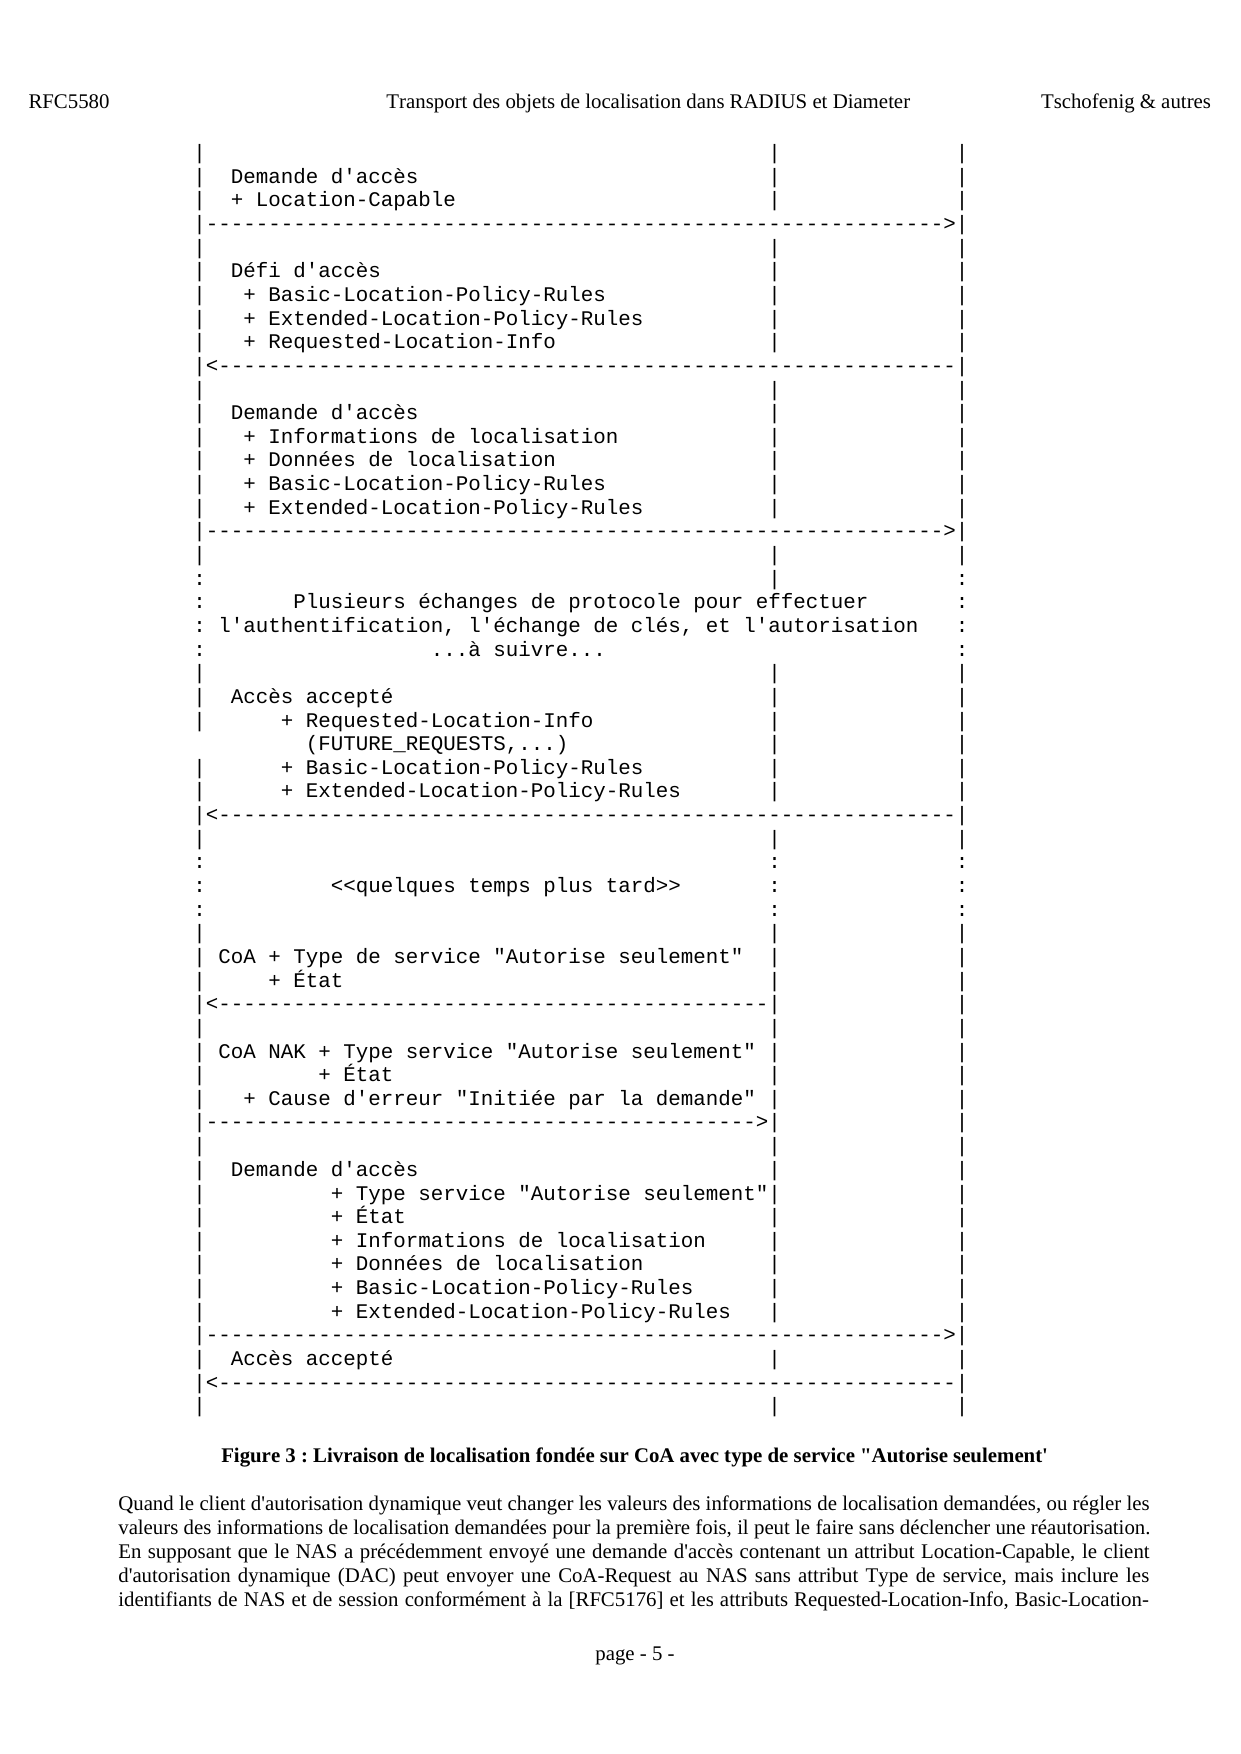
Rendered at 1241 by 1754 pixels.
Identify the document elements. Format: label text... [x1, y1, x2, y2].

text | | | [118, 1135, 1151, 1159]
text | + Basic-Location-Policy-Rules | | [118, 1277, 1151, 1301]
text | | | [118, 1017, 1151, 1041]
subtitle Figure 3 : Livraison de localisation fondée sur CoA avec type de service "Autorise seulement' [118, 1443, 1151, 1467]
text | + Basic-Location-Policy-Rules | | [118, 757, 1151, 781]
text | + Basic-Location-Policy-Rules | | [118, 284, 1151, 308]
text | + Location-Capable | | [118, 189, 1151, 213]
text | + Données de localisation | | [118, 1253, 1151, 1277]
text | + Extended-Location-Policy-Rules | | [118, 497, 1151, 520]
text |<-----------------------------------------------------------| [118, 804, 1151, 828]
text | + Extended-Location-Policy-Rules | | [118, 308, 1151, 331]
text | Demande d'accès | | [118, 1159, 1151, 1182]
text (FUTURE_REQUESTS,...) | | [118, 733, 1151, 757]
text | | | [118, 662, 1151, 686]
text : l'authentification, l'échange de clés, et l'autorisation : [118, 615, 1151, 639]
text | | | [118, 922, 1151, 946]
text | Défi d'accès | | [118, 260, 1151, 284]
text | + Informations de localisation | | [118, 426, 1151, 449]
text : <<quelques temps plus tard>> : : [118, 875, 1151, 899]
text | + Requested-Location-Info | | [118, 331, 1151, 355]
text : Plusieurs échanges de protocole pour effectuer : [118, 591, 1151, 615]
text | + Cause d'erreur "Initiée par la demande" | | [118, 1088, 1151, 1112]
text | + Données de localisation | | [118, 449, 1151, 473]
text | + Informations de localisation | | [118, 1230, 1151, 1253]
text | CoA + Type de service "Autorise seulement" | | [118, 946, 1151, 970]
text | | | [118, 1395, 1151, 1419]
text | | | [118, 544, 1151, 568]
text | + Extended-Location-Policy-Rules | | [118, 1301, 1151, 1324]
text |<--------------------------------------------| | [118, 993, 1151, 1017]
text | Demande d'accès | | [118, 402, 1151, 426]
text | + État | | [118, 970, 1151, 993]
text Quand le client d'autorisation dynamique veut changer les valeurs des informations de localisation demandées, ou régler les valeurs des informations de localisation demandées pour la première fois, il peut le faire sans déclencher une réautorisation. En supposant que le NAS a précédemment envoyé une demande d'accès contenant un attribut Location-Capable, le client d'autorisation dynamique (DAC) peut envoyer une CoA-Request au NAS sans attribut Type de service, mais inclure les identifiants de NAS et de session conformément à la [RFC5176] et les attributs Requested-Location-Info, Basic-Location- [118, 1491, 1151, 1611]
text | + Basic-Location-Policy-Rules | | [118, 473, 1151, 497]
text : : : [118, 899, 1151, 922]
text | Accès accepté | | [118, 686, 1151, 709]
text : | : [118, 568, 1151, 591]
text |----------------------------------------------------------->| [118, 520, 1151, 544]
text |<-----------------------------------------------------------| [118, 355, 1151, 378]
text |-------------------------------------------->| | [118, 1112, 1151, 1135]
text | + Extended-Location-Policy-Rules | | [118, 781, 1151, 804]
text |----------------------------------------------------------->| [118, 1324, 1151, 1348]
text : : : [118, 851, 1151, 875]
text | | | [118, 237, 1151, 260]
text | + État | | [118, 1064, 1151, 1088]
text | | | [118, 378, 1151, 402]
text | CoA NAK + Type service "Autorise seulement" | | [118, 1041, 1151, 1064]
text | + Requested-Location-Info | | [118, 709, 1151, 733]
text | + Type service "Autorise seulement"| | [118, 1182, 1151, 1206]
text |<-----------------------------------------------------------| [118, 1372, 1151, 1395]
text | Accès accepté | | [118, 1348, 1151, 1372]
text : ...à suivre... : [118, 639, 1151, 662]
text | | | [118, 142, 1151, 166]
text | + État | | [118, 1206, 1151, 1230]
text | Demande d'accès | | [118, 166, 1151, 189]
text | | | [118, 828, 1151, 851]
text |----------------------------------------------------------->| [118, 213, 1151, 237]
